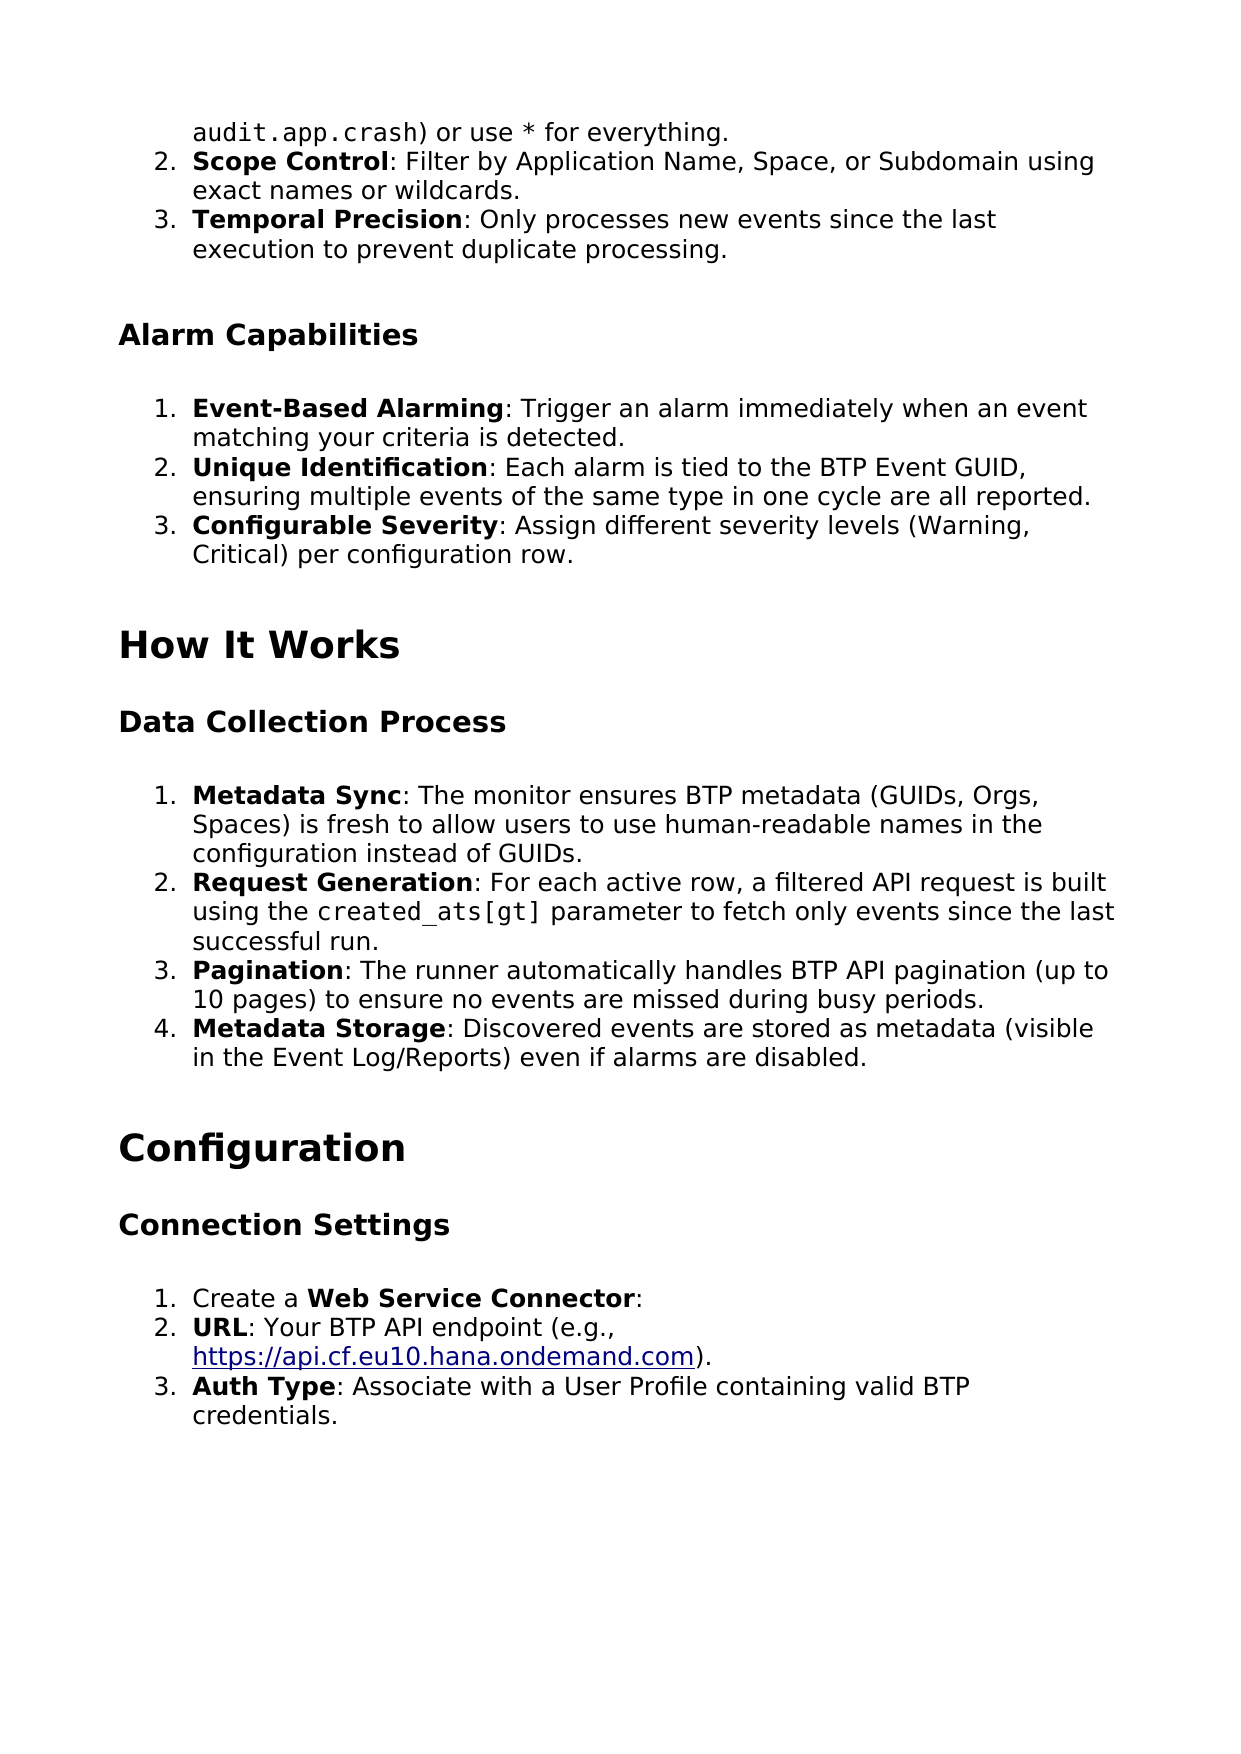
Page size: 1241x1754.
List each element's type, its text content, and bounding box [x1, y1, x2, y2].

list Configurable Severity: Assign different severity levels (Warning, Critical) per configuration row. [177, 511, 1122, 569]
list URL: Your BTP API endpoint (e.g., https://api.cf.eu10.hana.ondemand.com). [177, 1313, 1122, 1372]
list Create a Web Service Connector: [177, 1284, 1122, 1313]
list Temporal Precision: Only processes new events since the last execution to prevent duplicate processing. [177, 206, 1122, 264]
subtitle Connection Settings [118, 1208, 1122, 1242]
list Event-Based Alarming: Trigger an alarm immediately when an event matching your criteria is detected. [177, 394, 1122, 453]
subtitle How It Works [118, 624, 1122, 667]
subtitle Data Collection Process [118, 705, 1122, 739]
list Unique Identification: Each alarm is tied to the BTP Event GUID, ensuring multiple events of the same type in one cycle are all reported. [177, 453, 1122, 511]
list Scope Control: Filter by Application Name, Space, or Subdomain using exact names or wildcards. [177, 147, 1122, 206]
list Request Generation: For each active row, a filtered API request is built using the created_ats[gt] parameter to fetch only events since the last successful run. [177, 868, 1122, 956]
subtitle Configuration [118, 1127, 1122, 1171]
list Metadata Storage: Discovered events are stored as metadata (visible in the Event Log/Reports) even if alarms are disabled. [177, 1014, 1122, 1073]
subtitle Alarm Capabilities [118, 318, 1122, 352]
list Pagination: The runner automatically handles BTP API pagination (up to 10 pages) to ensure no events are missed during busy periods. [177, 956, 1122, 1014]
list audit.app.crash) or use * for everything. [177, 118, 1122, 147]
list Metadata Sync: The monitor ensures BTP metadata (GUIDs, Orgs, Spaces) is fresh to allow users to use human-readable names in the configuration instead of GUIDs. [177, 781, 1122, 868]
list Auth Type: Associate with a User Profile containing valid BTP credentials. [177, 1372, 1122, 1430]
